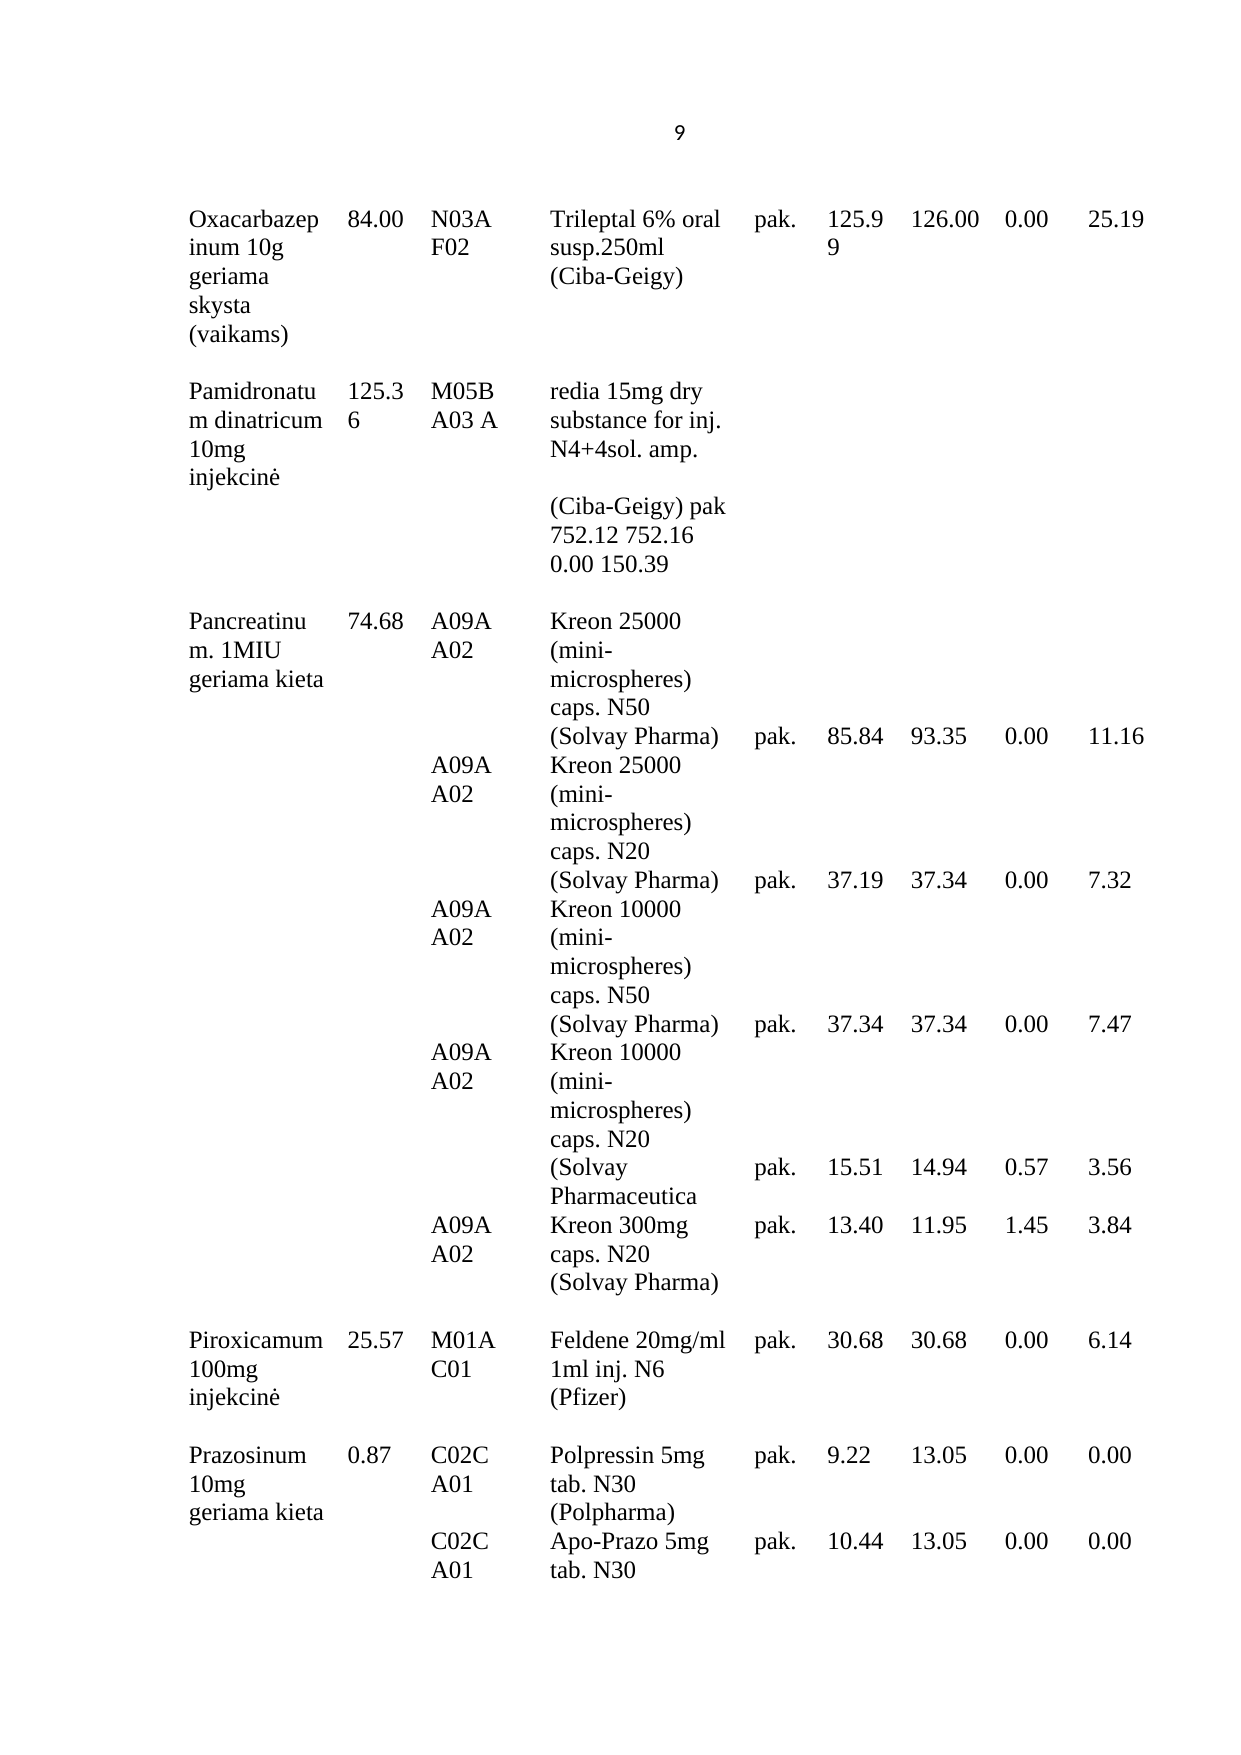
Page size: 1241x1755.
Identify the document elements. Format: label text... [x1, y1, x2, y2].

table_cell 0.00 [993, 1009, 1077, 1037]
table_cell [419, 721, 539, 750]
table_cell Kreon 25000 (mini-microspheres) caps. N50 [539, 606, 743, 721]
table_cell [993, 750, 1077, 865]
table_cell 74.68 [336, 606, 419, 721]
table_cell [1077, 348, 1181, 376]
table_cell [993, 894, 1077, 1009]
table_cell [336, 578, 419, 606]
table_cell [743, 348, 816, 376]
table_cell 15.51 [816, 1153, 899, 1210]
table_cell [993, 491, 1077, 577]
table_cell 30.68 [899, 1325, 993, 1411]
table_cell [336, 348, 419, 376]
table_cell [419, 1411, 539, 1440]
table_cell [539, 175, 743, 204]
table_cell [816, 376, 899, 491]
table_cell [419, 1009, 539, 1037]
table_cell [177, 1296, 336, 1325]
table_cell 0.00 [993, 721, 1077, 750]
table_cell [177, 1526, 336, 1584]
table_cell [743, 376, 816, 491]
table_cell [816, 606, 899, 721]
table_cell 0.00 [993, 1325, 1077, 1411]
table_cell [899, 1038, 993, 1152]
table_cell Apo-Prazo 5mg tab. N30 [539, 1526, 743, 1584]
table_cell [177, 1009, 336, 1037]
table_cell [539, 578, 743, 606]
table_cell 84.00 [336, 204, 419, 347]
table_cell A09A A02 [419, 894, 539, 1009]
table_cell [419, 865, 539, 894]
table_cell [336, 1526, 419, 1584]
table_cell 10.44 [816, 1526, 899, 1584]
table_cell [743, 1038, 816, 1152]
table_cell [743, 175, 816, 204]
table_cell Kreon 300mg caps. N20 (Solvay Pharma) [539, 1210, 743, 1296]
table_cell [816, 894, 899, 1009]
table_cell [177, 750, 336, 865]
table_cell 85.84 [816, 721, 899, 750]
table_cell M05B A03 A [419, 376, 539, 491]
table_cell A09A A02 [419, 750, 539, 865]
table_cell 25.19 [1077, 204, 1181, 347]
table_cell [419, 348, 539, 376]
table_cell C02C A01 [419, 1526, 539, 1584]
table_cell [993, 578, 1077, 606]
table_cell [993, 1296, 1077, 1325]
table_cell [993, 606, 1077, 721]
table_cell 13.40 [816, 1210, 899, 1296]
table_cell 3.84 [1077, 1210, 1181, 1296]
table_cell [336, 1411, 419, 1440]
table_cell [336, 1296, 419, 1325]
table_cell pak. [743, 1325, 816, 1411]
table_cell 13.05 [899, 1526, 993, 1584]
table_cell [899, 578, 993, 606]
table_cell [743, 750, 816, 865]
table_cell pak. [743, 1009, 816, 1037]
table_cell pak. [743, 1526, 816, 1584]
table_cell A09A A02 [419, 606, 539, 721]
table_cell [336, 175, 419, 204]
table_cell 125.36 [336, 376, 419, 491]
table_cell [1077, 578, 1181, 606]
table_cell pak. [743, 1153, 816, 1210]
table_cell [1077, 1038, 1181, 1152]
table_cell [419, 175, 539, 204]
table_cell 37.34 [899, 865, 993, 894]
table_cell [993, 348, 1077, 376]
table_cell [336, 750, 419, 865]
table_cell [177, 1210, 336, 1296]
table_cell 6.14 [1077, 1325, 1181, 1411]
table_cell pak. [743, 721, 816, 750]
table_cell [816, 1411, 899, 1440]
table_cell 0.00 [993, 204, 1077, 347]
table_cell [177, 175, 336, 204]
table_cell [336, 894, 419, 1009]
table_cell [1077, 175, 1181, 204]
table_cell Oxacarbazepinum 10g geriama skysta (vaikams) [177, 204, 336, 347]
table_cell [336, 1153, 419, 1210]
table_cell [743, 578, 816, 606]
table_cell 7.47 [1077, 1009, 1181, 1037]
table_cell [336, 491, 419, 577]
table_cell Prazosinum 10mg geriama kieta [177, 1440, 336, 1526]
table_cell 11.95 [899, 1210, 993, 1296]
table_cell 0.57 [993, 1153, 1077, 1210]
table_cell [539, 348, 743, 376]
table_cell [993, 175, 1077, 204]
table_cell 0.00 [993, 865, 1077, 894]
table_cell [816, 175, 899, 204]
table_cell [336, 865, 419, 894]
table_cell [419, 491, 539, 577]
table_cell [899, 1411, 993, 1440]
table_cell 14.94 [899, 1153, 993, 1210]
table_cell [419, 1153, 539, 1210]
table_cell 0.00 [1077, 1526, 1181, 1584]
table_cell [177, 1038, 336, 1152]
table_cell [336, 721, 419, 750]
table_cell C02C A01 [419, 1440, 539, 1526]
table_cell [743, 606, 816, 721]
table_cell [1077, 1296, 1181, 1325]
table_cell [336, 1038, 419, 1152]
table_cell 37.19 [816, 865, 899, 894]
table_cell 126.00 [899, 204, 993, 347]
table_cell [177, 1153, 336, 1210]
table_cell [816, 750, 899, 865]
table_cell 125.99 [816, 204, 899, 347]
table_cell pak. [743, 1440, 816, 1526]
table_cell [899, 175, 993, 204]
table_cell 0.87 [336, 1440, 419, 1526]
table_cell [993, 1411, 1077, 1440]
table_cell [899, 348, 993, 376]
table_cell 11.16 [1077, 721, 1181, 750]
table_cell [177, 721, 336, 750]
table_cell 37.34 [816, 1009, 899, 1037]
table_cell Kreon 25000 (mini-microspheres) caps. N20 [539, 750, 743, 865]
table_cell (Solvay Pharma) [539, 721, 743, 750]
table_cell Pamidronatum dinatricum 10mg injekcinė [177, 376, 336, 491]
table_cell [336, 1210, 419, 1296]
table_cell [743, 894, 816, 1009]
table_cell Feldene 20mg/ml 1ml inj. N6 (Pfizer) [539, 1325, 743, 1411]
table_cell [899, 1296, 993, 1325]
table_cell pak. [743, 865, 816, 894]
table_cell 0.00 [1077, 1440, 1181, 1526]
table_cell [1077, 491, 1181, 577]
table_cell (Ciba-Geigy) pak 752.12 752.16 0.00 150.39 [539, 491, 743, 577]
table_cell [177, 578, 336, 606]
table_cell 13.05 [899, 1440, 993, 1526]
table_cell 9.22 [816, 1440, 899, 1526]
table_cell Trileptal 6% oral susp.250ml (Ciba-Geigy) [539, 204, 743, 347]
table_cell [899, 894, 993, 1009]
table_cell [816, 491, 899, 577]
table_cell A09A A02 [419, 1038, 539, 1152]
table_cell (Solvay Pharmaceutica [539, 1153, 743, 1210]
table_cell [1077, 1411, 1181, 1440]
table_cell [419, 1296, 539, 1325]
table_cell Kreon 10000 (mini-microspheres) caps. N50 [539, 894, 743, 1009]
table_cell 0.00 [993, 1526, 1077, 1584]
table_cell [743, 1296, 816, 1325]
table_cell Kreon 10000 (mini-microspheres) caps. N20 [539, 1038, 743, 1152]
table_cell 37.34 [899, 1009, 993, 1037]
table_cell N03A F02 [419, 204, 539, 347]
table_cell Polpressin 5mg tab. N30 (Polpharma) [539, 1440, 743, 1526]
table_cell 25.57 [336, 1325, 419, 1411]
table_cell Piroxicamum 100mg injekcinė [177, 1325, 336, 1411]
table_cell [1077, 894, 1181, 1009]
table_cell (Solvay Pharma) [539, 1009, 743, 1037]
table_cell [899, 606, 993, 721]
table_cell 1.45 [993, 1210, 1077, 1296]
table_cell [177, 865, 336, 894]
table_cell pak. [743, 204, 816, 347]
table_cell [743, 491, 816, 577]
table_cell [816, 348, 899, 376]
table_cell pak. [743, 1210, 816, 1296]
table_cell [993, 1038, 1077, 1152]
table_cell [419, 578, 539, 606]
table_cell [899, 376, 993, 491]
table_cell [177, 894, 336, 1009]
table_cell redia 15mg dry substance for inj. N4+4sol. amp. [539, 376, 743, 491]
table_cell [177, 491, 336, 577]
table_cell 0.00 [993, 1440, 1077, 1526]
table_cell [993, 376, 1077, 491]
table_cell [816, 1038, 899, 1152]
table_cell [177, 1411, 336, 1440]
table_cell [336, 1009, 419, 1037]
table_cell [899, 491, 993, 577]
table_cell [899, 750, 993, 865]
table_cell [1077, 606, 1181, 721]
table_cell [177, 348, 336, 376]
table_cell 30.68 [816, 1325, 899, 1411]
table_cell 7.32 [1077, 865, 1181, 894]
table_cell 3.56 [1077, 1153, 1181, 1210]
table_cell [816, 578, 899, 606]
table_cell [539, 1411, 743, 1440]
table_cell [743, 1411, 816, 1440]
table_cell 93.35 [899, 721, 993, 750]
table_cell [539, 1296, 743, 1325]
table_cell [816, 1296, 899, 1325]
table_cell M01A C01 [419, 1325, 539, 1411]
table_cell [1077, 750, 1181, 865]
table_cell (Solvay Pharma) [539, 865, 743, 894]
table_cell A09A A02 [419, 1210, 539, 1296]
table_cell Pancreatinum. 1MIU geriama kieta [177, 606, 336, 721]
table_cell [1077, 376, 1181, 491]
